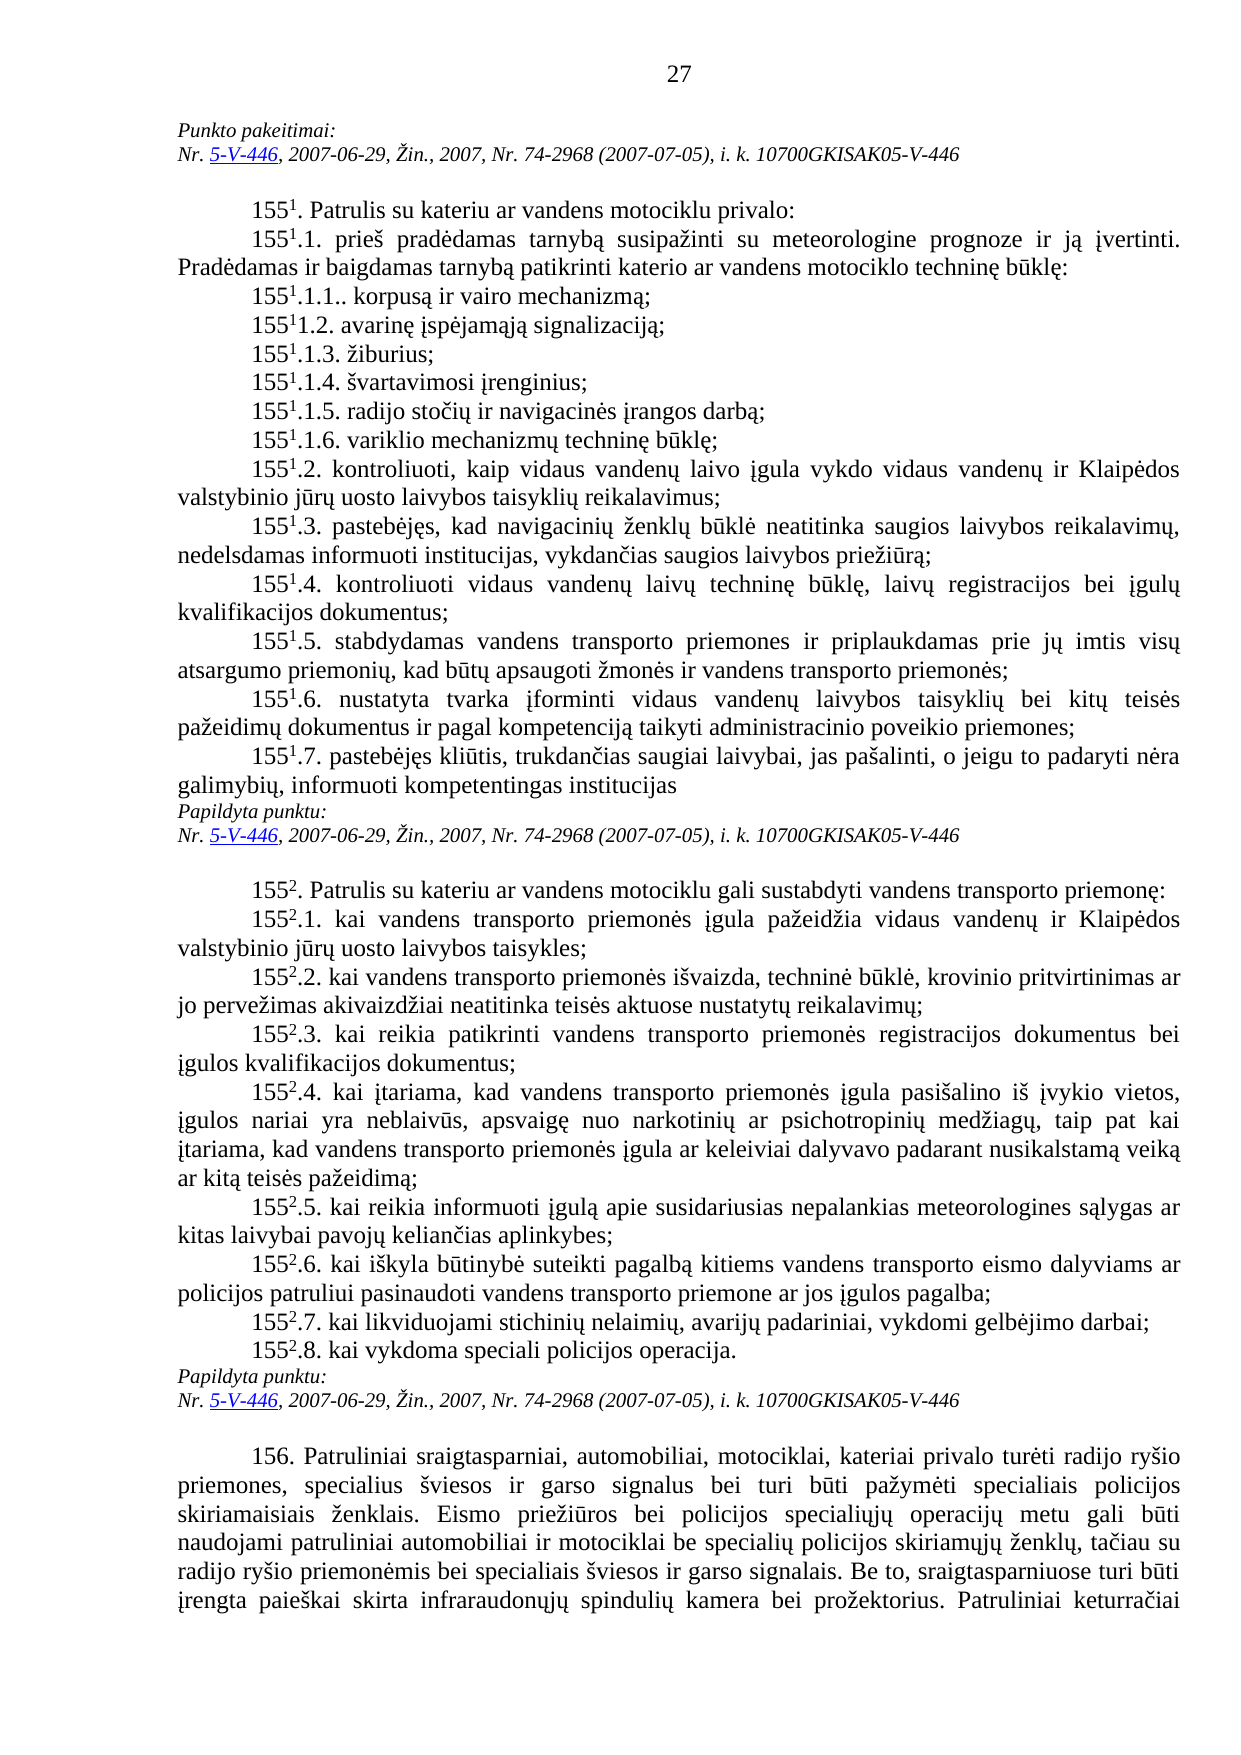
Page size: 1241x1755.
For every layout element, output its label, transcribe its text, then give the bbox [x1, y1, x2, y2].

text 1552.2. kai vandens transporto priemonės išvaizda, techninė būklė, krovinio pritvirtinimas ar jo pervežimas akivaizdžiai neatitinka teisės aktuose nustatytų reikalavimų; [177, 962, 1181, 1019]
text 1551.1. prieš pradėdamas tarnybą susipažinti su meteorologine prognoze ir ją įvertinti. Pradėdamas ir baigdamas tarnybą patikrinti katerio ar vandens motociklo techninę būklę: [177, 224, 1181, 281]
text 1551.1.6. variklio mechanizmų techninę būklę; [177, 425, 1181, 454]
text 1552.4. kai įtariama, kad vandens transporto priemonės įgula pasišalino iš įvykio vietos, įgulos nariai yra neblaivūs, apsvaigę nuo narkotinių ar psichotropinių medžiagų, taip pat kai įtariama, kad vandens transporto priemonės įgula ar keleiviai dalyvavo padarant nusikalstamą veiką ar kitą teisės pažeidimą; [177, 1077, 1181, 1192]
text 1552.5. kai reikia informuoti įgulą apie susidariusias nepalankias meteorologines sąlygas ar kitas laivybai pavojų keliančias aplinkybes; [177, 1192, 1181, 1249]
text 1552. Patrulis su kateriu ar vandens motociklu gali sustabdyti vandens transporto priemonę: [177, 876, 1181, 904]
text Papildyta punktu: [177, 799, 1181, 823]
text 1551. Patrulis su kateriu ar vandens motociklu privalo: [177, 195, 1181, 224]
text 1551.7. pastebėjęs kliūtis, trukdančias saugiai laivybai, jas pašalinti, o jeigu to padaryti nėra galimybių, informuoti kompetentingas institucijas [177, 741, 1181, 799]
text 1551.3. pastebėjęs, kad navigacinių ženklų būklė neatitinka saugios laivybos reikalavimų, nedelsdamas informuoti institucijas, vykdančias saugios laivybos priežiūrą; [177, 511, 1181, 569]
text Nr. 5-V-446, 2007-06-29, Žin., 2007, Nr. 74-2968 (2007-07-05), i. k. 10700GKISAK05-V-446 [177, 1388, 1181, 1412]
text 1551.6. nustatyta tvarka įforminti vidaus vandenų laivybos taisyklių bei kitų teisės pažeidimų dokumentus ir pagal kompetenciją taikyti administracinio poveikio priemones; [177, 684, 1181, 741]
text 1551.5. stabdydamas vandens transporto priemones ir priplaukdamas prie jų imtis visų atsargumo priemonių, kad būtų apsaugoti žmonės ir vandens transporto priemonės; [177, 626, 1181, 684]
text Papildyta punktu: [177, 1364, 1181, 1388]
text 1551.1.4. švartavimosi įrenginius; [177, 367, 1181, 396]
text Punkto pakeitimai: [177, 118, 1181, 142]
text Nr. 5-V-446, 2007-06-29, Žin., 2007, Nr. 74-2968 (2007-07-05), i. k. 10700GKISAK05-V-446 [177, 142, 1181, 166]
text 1552.8. kai vykdoma speciali policijos operacija. [177, 1336, 1181, 1364]
text 1551.4. kontroliuoti vidaus vandenų laivų techninę būklę, laivų registracijos bei įgulų kvalifikacijos dokumentus; [177, 569, 1181, 626]
text 1552.6. kai iškyla būtinybė suteikti pagalbą kitiems vandens transporto eismo dalyviams ar policijos patruliui pasinaudoti vandens transporto priemone ar jos įgulos pagalba; [177, 1249, 1181, 1307]
text 1552.1. kai vandens transporto priemonės įgula pažeidžia vidaus vandenų ir Klaipėdos valstybinio jūrų uosto laivybos taisykles; [177, 904, 1181, 962]
text 1552.7. kai likviduojami stichinių nelaimių, avarijų padariniai, vykdomi gelbėjimo darbai; [177, 1307, 1181, 1336]
text 15511.2. avarinę įspėjamąją signalizaciją; [177, 310, 1181, 339]
text 156. Patruliniai sraigtasparniai, automobiliai, motociklai, kateriai privalo turėti radijo ryšio priemones, specialius šviesos ir garso signalus bei turi būti pažymėti specialiais policijos skiriamaisiais ženklais. Eismo priežiūros bei policijos specialiųjų operacijų metu gali būti naudojami patruliniai automobiliai ir motociklai be specialių policijos skiriamųjų ženklų, tačiau su radijo ryšio priemonėmis bei specialiais šviesos ir garso signalais. Be to, sraigtasparniuose turi būti įrengta paieškai skirta infraraudonųjų spindulių kamera bei prožektorius. Patruliniai keturračiai [177, 1441, 1181, 1614]
text 1551.1.5. radijo stočių ir navigacinės įrangos darbą; [177, 396, 1181, 425]
text Nr. 5-V-446, 2007-06-29, Žin., 2007, Nr. 74-2968 (2007-07-05), i. k. 10700GKISAK05-V-446 [177, 823, 1181, 847]
text 1551.2. kontroliuoti, kaip vidaus vandenų laivo įgula vykdo vidaus vandenų ir Klaipėdos valstybinio jūrų uosto laivybos taisyklių reikalavimus; [177, 454, 1181, 511]
text 1552.3. kai reikia patikrinti vandens transporto priemonės registracijos dokumentus bei įgulos kvalifikacijos dokumentus; [177, 1019, 1181, 1077]
text 1551.1.3. žiburius; [177, 339, 1181, 367]
text 1551.1.1.. korpusą ir vairo mechanizmą; [177, 281, 1181, 310]
